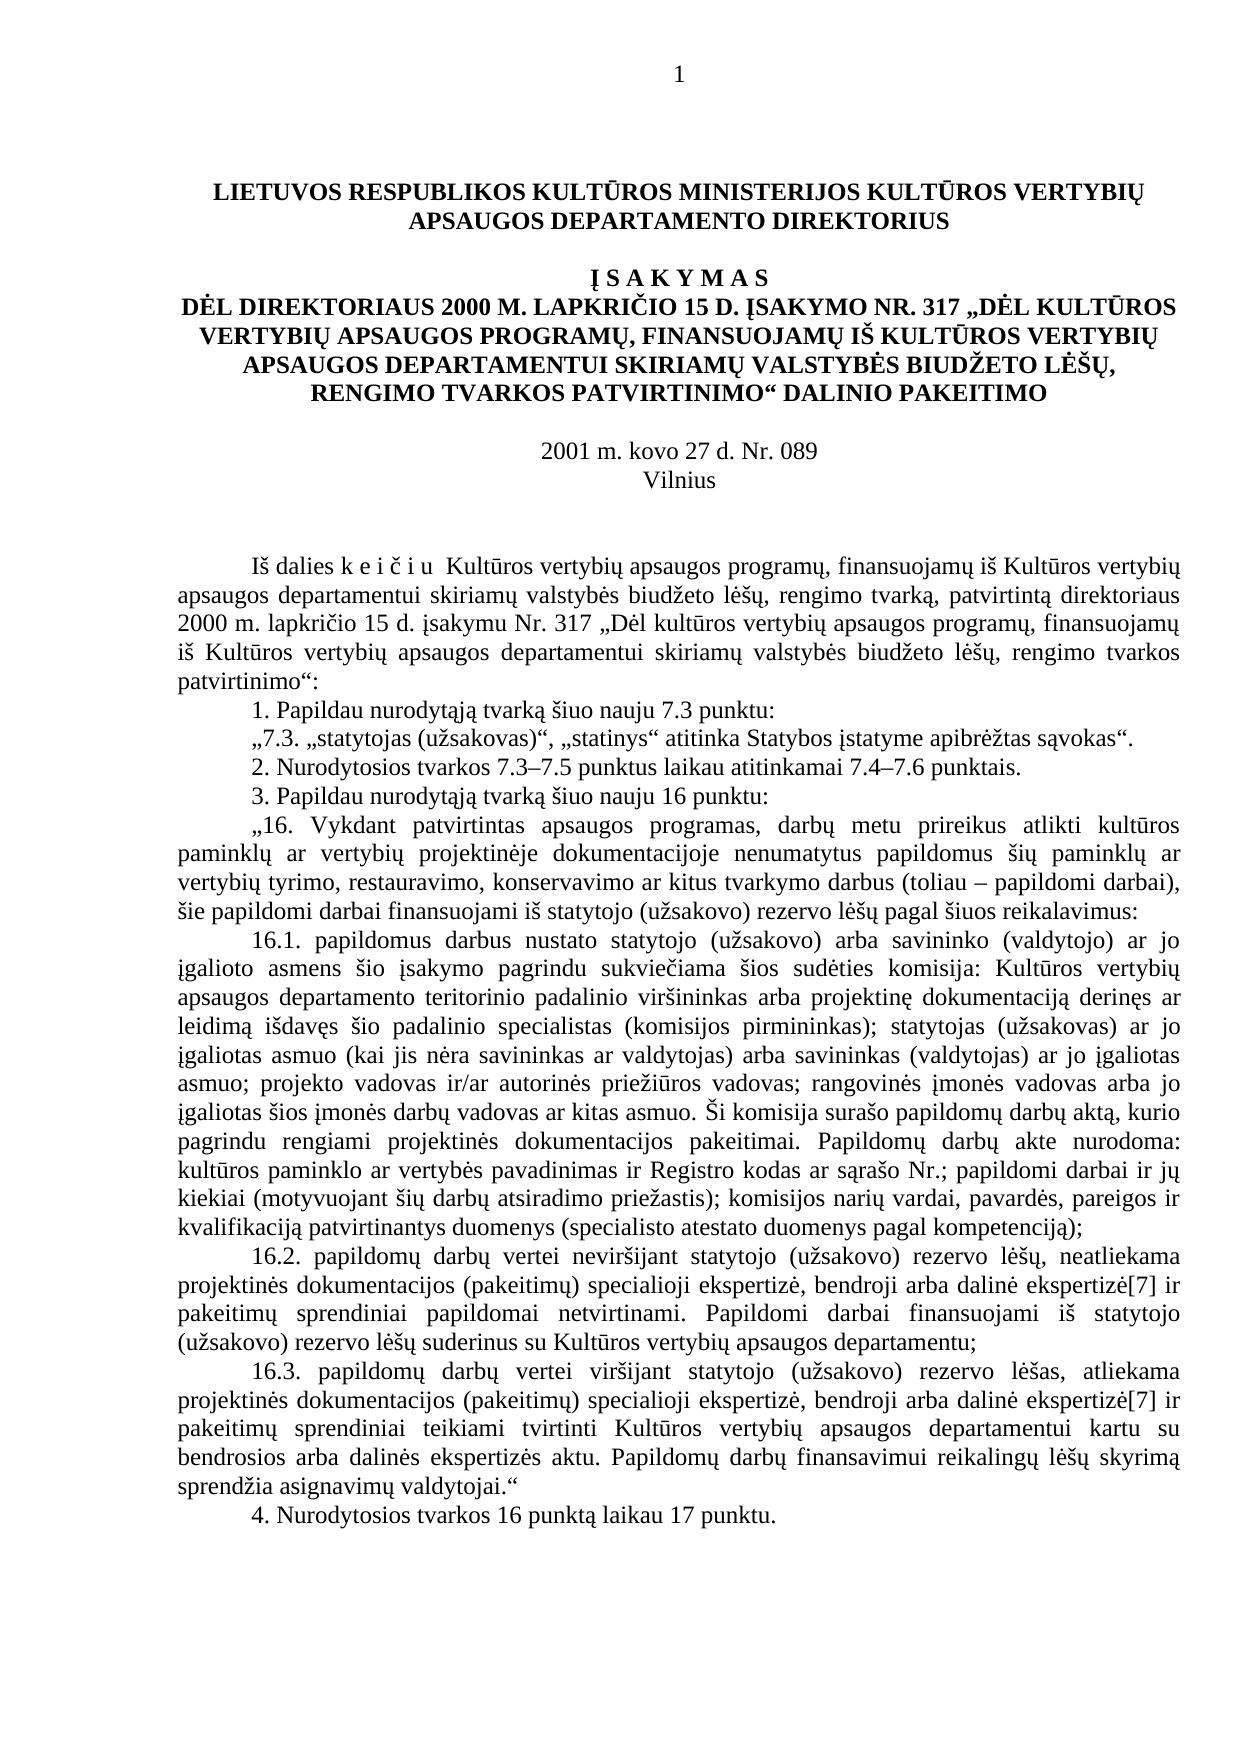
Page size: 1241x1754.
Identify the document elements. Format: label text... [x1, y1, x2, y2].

text 16.3. papildomų darbų vertei viršijant statytojo (užsakovo) rezervo lėšas, atliekama projektinės dokumentacijos (pakeitimų) specialioji ekspertizė, bendroji arba dalinė ekspertizė[7] ir pakeitimų sprendiniai teikiami tvirtinti Kultūros vertybių apsaugos departamentui kartu su bendrosios arba dalinės ekspertizės aktu. Papildomų darbų finansavimui reikalingų lėšų skyrimą sprendžia asignavimų valdytojai.“ [177, 1356, 1181, 1500]
text „16. Vykdant patvirtintas apsaugos programas, darbų metu prireikus atlikti kultūros paminklų ar vertybių projektinėje dokumentacijoje nenumatytus papildomus šių paminklų ar vertybių tyrimo, restauravimo, konservavimo ar kitus tvarkymo darbus (toliau – papildomi darbai), šie papildomi darbai finansuojami iš statytojo (užsakovo) rezervo lėšų pagal šiuos reikalavimus: [177, 810, 1181, 925]
text LIETUVOS RESPUBLIKOS KULTŪROS MINISTERIJOS KULTŪROS VERTYBIŲ APSAUGOS DEPARTAMENTO DIREKTORIUS [177, 177, 1181, 235]
text 4. Nurodytosios tvarkos 16 punktą laikau 17 punktu. [177, 1500, 1181, 1528]
text 16.1. papildomus darbus nustato statytojo (užsakovo) arba savininko (valdytojo) ar jo įgalioto asmens šio įsakymo pagrindu sukviečiama šios sudėties komisija: Kultūros vertybių apsaugos departamento teritorinio padalinio viršininkas arba projektinę dokumentaciją derinęs ar leidimą išdavęs šio padalinio specialistas (komisijos pirmininkas); statytojas (užsakovas) ar jo įgaliotas asmuo (kai jis nėra savininkas ar valdytojas) arba savininkas (valdytojas) ar jo įgaliotas asmuo; projekto vadovas ir/ar autorinės priežiūros vadovas; rangovinės įmonės vadovas arba jo įgaliotas šios įmonės darbų vadovas ar kitas asmuo. Ši komisija surašo papildomų darbų aktą, kurio pagrindu rengiami projektinės dokumentacijos pakeitimai. Papildomų darbų akte nurodoma: kultūros paminklo ar vertybės pavadinimas ir Registro kodas ar sąrašo Nr.; papildomi darbai ir jų kiekiai (motyvuojant šių darbų atsiradimo priežastis); komisijos narių vardai, pavardės, pareigos ir kvalifikaciją patvirtinantys duomenys (specialisto atestato duomenys pagal kompetenciją); [177, 925, 1181, 1241]
text 2. Nurodytosios tvarkos 7.3–7.5 punktus laikau atitinkamai 7.4–7.6 punktais. [177, 752, 1181, 781]
text Iš dalies keičiu Kultūros vertybių apsaugos programų, finansuojamų iš Kultūros vertybių apsaugos departamentui skiriamų valstybės biudžeto lėšų, rengimo tvarką, patvirtintą direktoriaus 2000 m. lapkričio 15 d. įsakymu Nr. 317 „Dėl kultūros vertybių apsaugos programų, finansuojamų iš Kultūros vertybių apsaugos departamentui skiriamų valstybės biudžeto lėšų, rengimo tvarkos patvirtinimo“: [177, 551, 1181, 695]
text DĖL DIREKTORIAUS 2000 M. LAPKRIČIO 15 D. ĮSAKYMO NR. 317 „DĖL KULTŪROS VERTYBIŲ APSAUGOS PROGRAMŲ, FINANSUOJAMŲ IŠ KULTŪROS VERTYBIŲ APSAUGOS DEPARTAMENTUI SKIRIAMŲ VALSTYBĖS BIUDŽETO LĖŠŲ, RENGIMO TVARKOS PATVIRTINIMO“ DALINIO PAKEITIMO [177, 292, 1181, 407]
text Vilnius [177, 465, 1181, 493]
text 16.2. papildomų darbų vertei neviršijant statytojo (užsakovo) rezervo lėšų, neatliekama projektinės dokumentacijos (pakeitimų) specialioji ekspertizė, bendroji arba dalinė ekspertizė[7] ir pakeitimų sprendiniai papildomai netvirtinami. Papildomi darbai finansuojami iš statytojo (užsakovo) rezervo lėšų suderinus su Kultūros vertybių apsaugos departamentu; [177, 1241, 1181, 1356]
text „7.3. „statytojas (užsakovas)“, „statinys“ atitinka Statybos įstatyme apibrėžtas sąvokas“. [177, 723, 1181, 752]
text Į S A K Y M A S [177, 263, 1181, 292]
text 2001 m. kovo 27 d. Nr. 089 [177, 436, 1181, 465]
text 1. Papildau nurodytąją tvarką šiuo nauju 7.3 punktu: [177, 695, 1181, 723]
text 3. Papildau nurodytąją tvarką šiuo nauju 16 punktu: [177, 781, 1181, 810]
